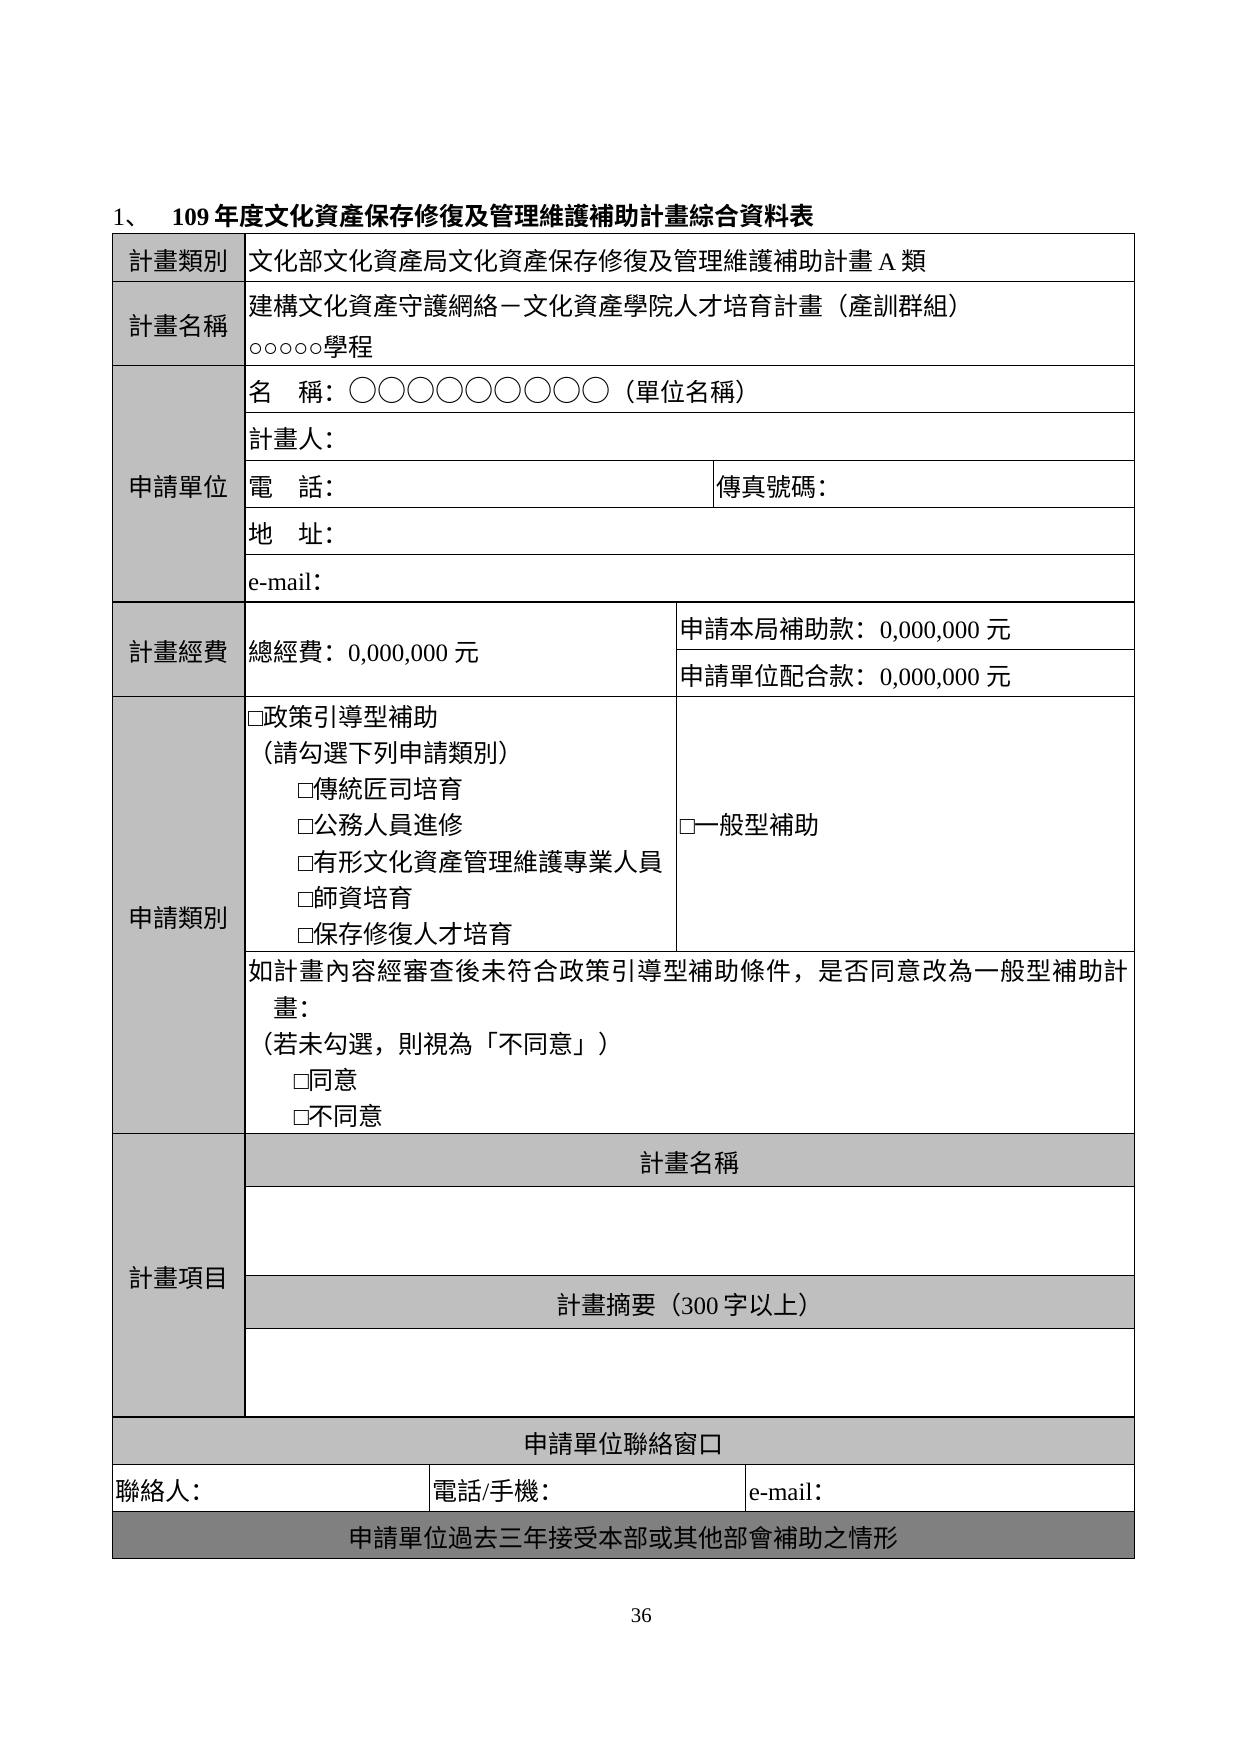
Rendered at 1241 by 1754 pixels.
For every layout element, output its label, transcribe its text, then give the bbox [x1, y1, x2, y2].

table_cell 計畫名稱 [246, 1134, 1134, 1186]
table_cell 計畫經費 [113, 603, 244, 696]
table_cell [246, 1187, 1134, 1275]
table_cell 建構文化資產守護網絡－文化資產學院人才培育計畫（產訓群組） ○○○○○學程 [246, 282, 1134, 365]
table_cell 電話/手機： [430, 1465, 745, 1511]
table_cell 地 址： [246, 508, 1134, 554]
table_cell 申請本局補助款：0,000,000 元 [677, 603, 1134, 649]
table_header 文化部文化資產局文化資產保存修復及管理維護補助計畫A類 [246, 234, 1134, 281]
list 109年度文化資產保存修復及管理維護補助計畫綜合資料表 [112, 192, 1128, 233]
table_cell 傳真號碼： [714, 461, 1134, 507]
table_cell 聯絡人： [113, 1465, 429, 1511]
table_header 計畫類別 [113, 234, 244, 281]
table_cell 申請類別 [113, 697, 244, 1133]
table_cell e-mail： [746, 1465, 1134, 1511]
table_cell 如計畫內容經審查後未符合政策引導型補助條件，是否同意改為一般型補助計畫： （若未勾選，則視為「不同意」） □同意 □不同意 [246, 952, 1134, 1133]
table_cell 電 話： [246, 461, 713, 507]
table_cell 計畫項目 [113, 1134, 244, 1416]
table_cell □一般型補助 [677, 697, 1134, 951]
table_cell 申請單位配合款：0,000,000 元 [677, 650, 1134, 696]
table_cell [246, 1329, 1134, 1416]
table_cell 計畫名稱 [113, 282, 244, 365]
table_cell 總經費：0,000,000 元 [246, 603, 676, 696]
table_cell □政策引導型補助 （請勾選下列申請類別） □傳統匠司培育 □公務人員進修 □有形文化資產管理維護專業人員 □師資培育 □保存修復人才培育 [246, 697, 676, 951]
table_cell 申請單位聯絡窗口 [113, 1418, 1134, 1464]
table_cell 計畫摘要（300字以上） [246, 1276, 1134, 1328]
table_cell 申請單位 [113, 366, 244, 601]
table_cell 申請單位過去三年接受本部或其他部會補助之情形 [113, 1512, 1134, 1558]
table_cell 計畫人： [246, 413, 1134, 459]
table_cell e-mail： [246, 555, 1134, 601]
table_cell 名 稱：○○○○○○○○○（單位名稱） [246, 366, 1134, 412]
